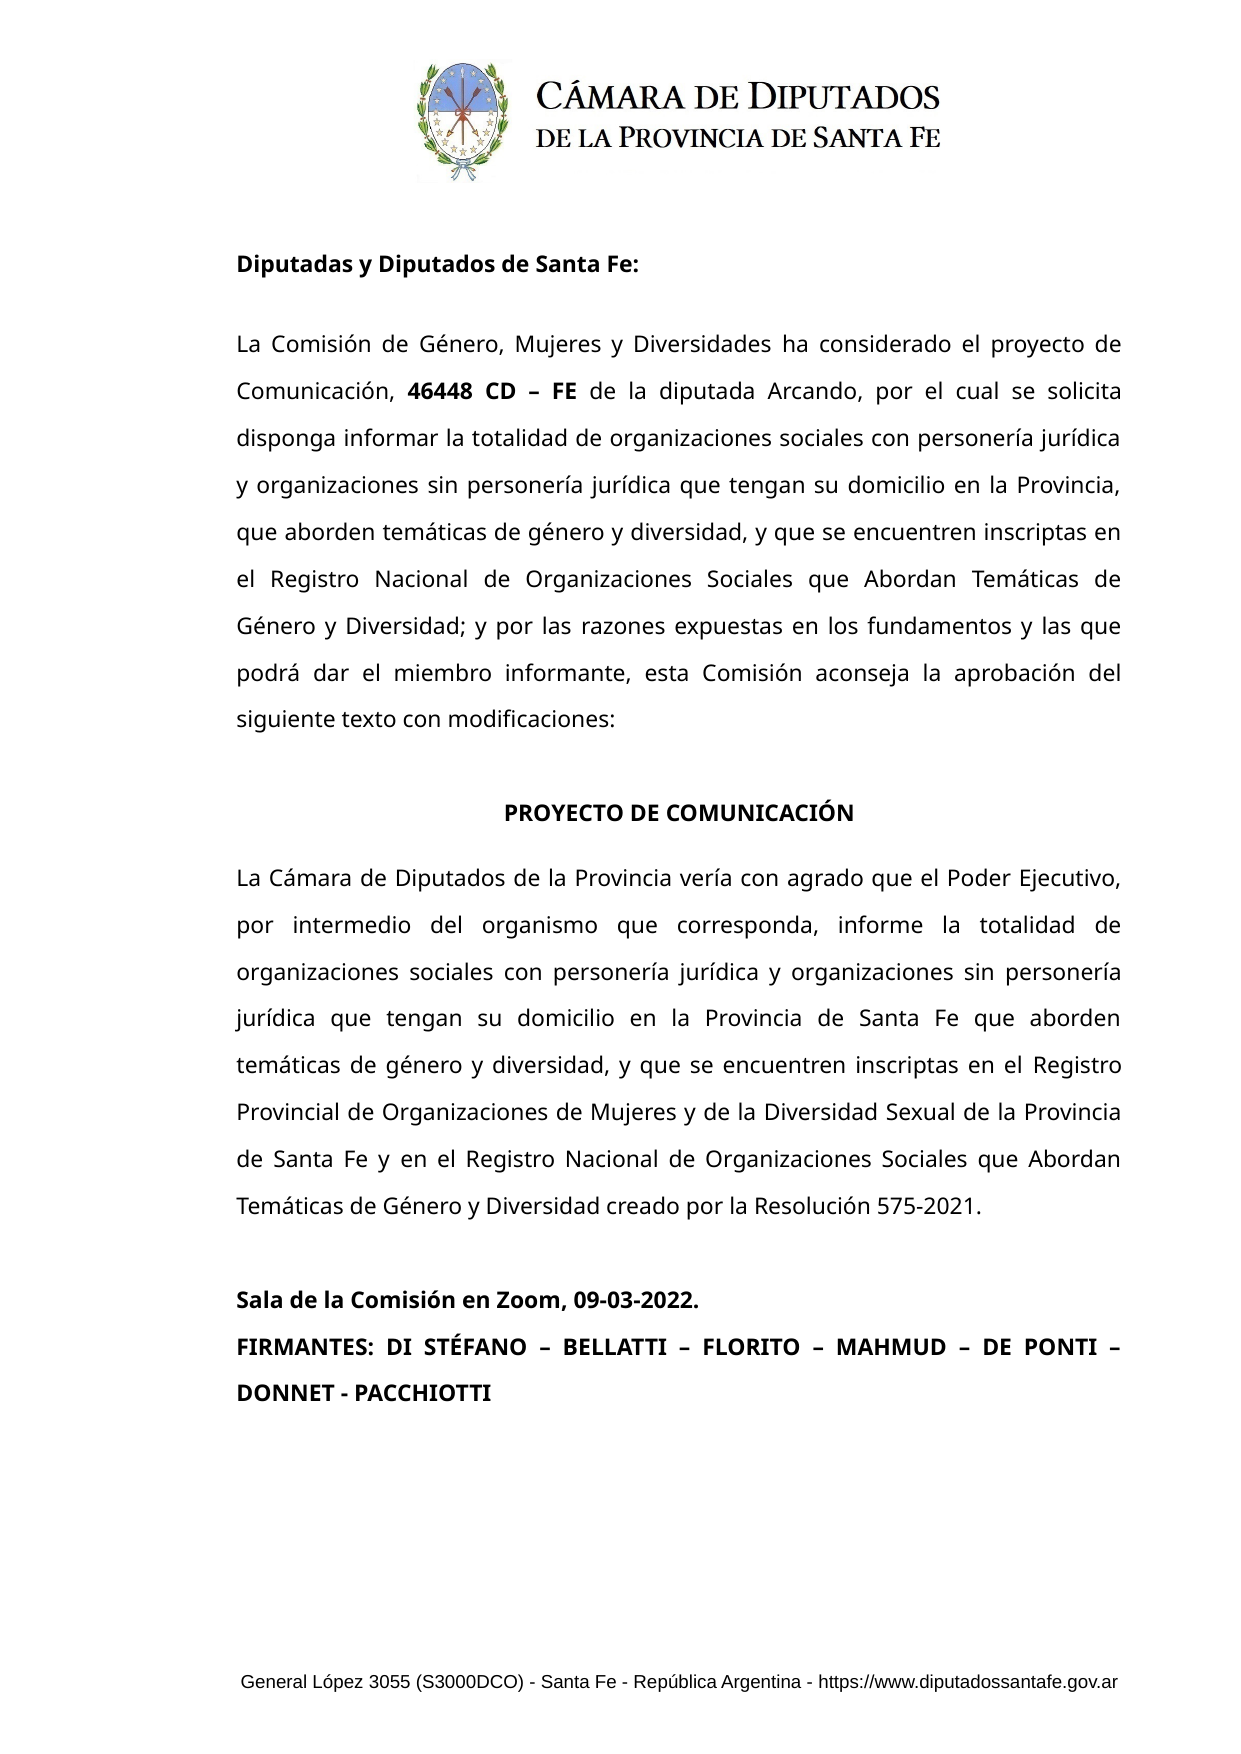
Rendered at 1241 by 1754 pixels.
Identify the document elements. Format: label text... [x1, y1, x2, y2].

list La Cámara de Diputados de la Provincia vería con agrado que el Poder Ejecutivo, por intermedio del organismo que corresponda, informe la totalidad de organizaciones sociales con personería jurídica y organizaciones sin personería jurídica que tengan su domicilio en la Provincia de Santa Fe que aborden temáticas de género y diversidad, y que se encuentren inscriptas en el Registro Provincial de Organizaciones de Mujeres y de la Diversidad Sexual de la Provincia de Santa Fe y en el Registro Nacional de Organizaciones Sociales que Abordan Temáticas de Género y Diversidad creado por la Resolución 575-2021. [236, 862, 1122, 1221]
list FIRMANTES: DI STÉFANO – BELLATTI – FLORITO – MAHMUD – DE PONTI – DONNET - PACCHIOTTI [236, 1331, 1122, 1409]
text Diputadas y Diputados de Santa Fe: [236, 248, 1122, 279]
picture [413, 59, 945, 183]
text PROYECTO DE COMUNICACIÓN [236, 797, 1122, 828]
text La Comisión de Género, Mujeres y Diversidades ha considerado el proyecto de Comunicación, 46448 CD – FE de la diputada Arcando, por el cual se solicita disponga informar la totalidad de organizaciones sociales con personería jurídica y organizaciones sin personería jurídica que tengan su domicilio en la Provincia, que aborden temáticas de género y diversidad, y que se encuentren inscriptas en el Registro Nacional de Organizaciones Sociales que Abordan Temáticas de Género y Diversidad; y por las razones expuestas en los fundamentos y las que podrá dar el miembro informante, esta Comisión aconseja la aprobación del siguiente texto con modificaciones: [236, 328, 1122, 735]
list Sala de la Comisión en Zoom, 09-03-2022. [236, 1284, 1122, 1315]
